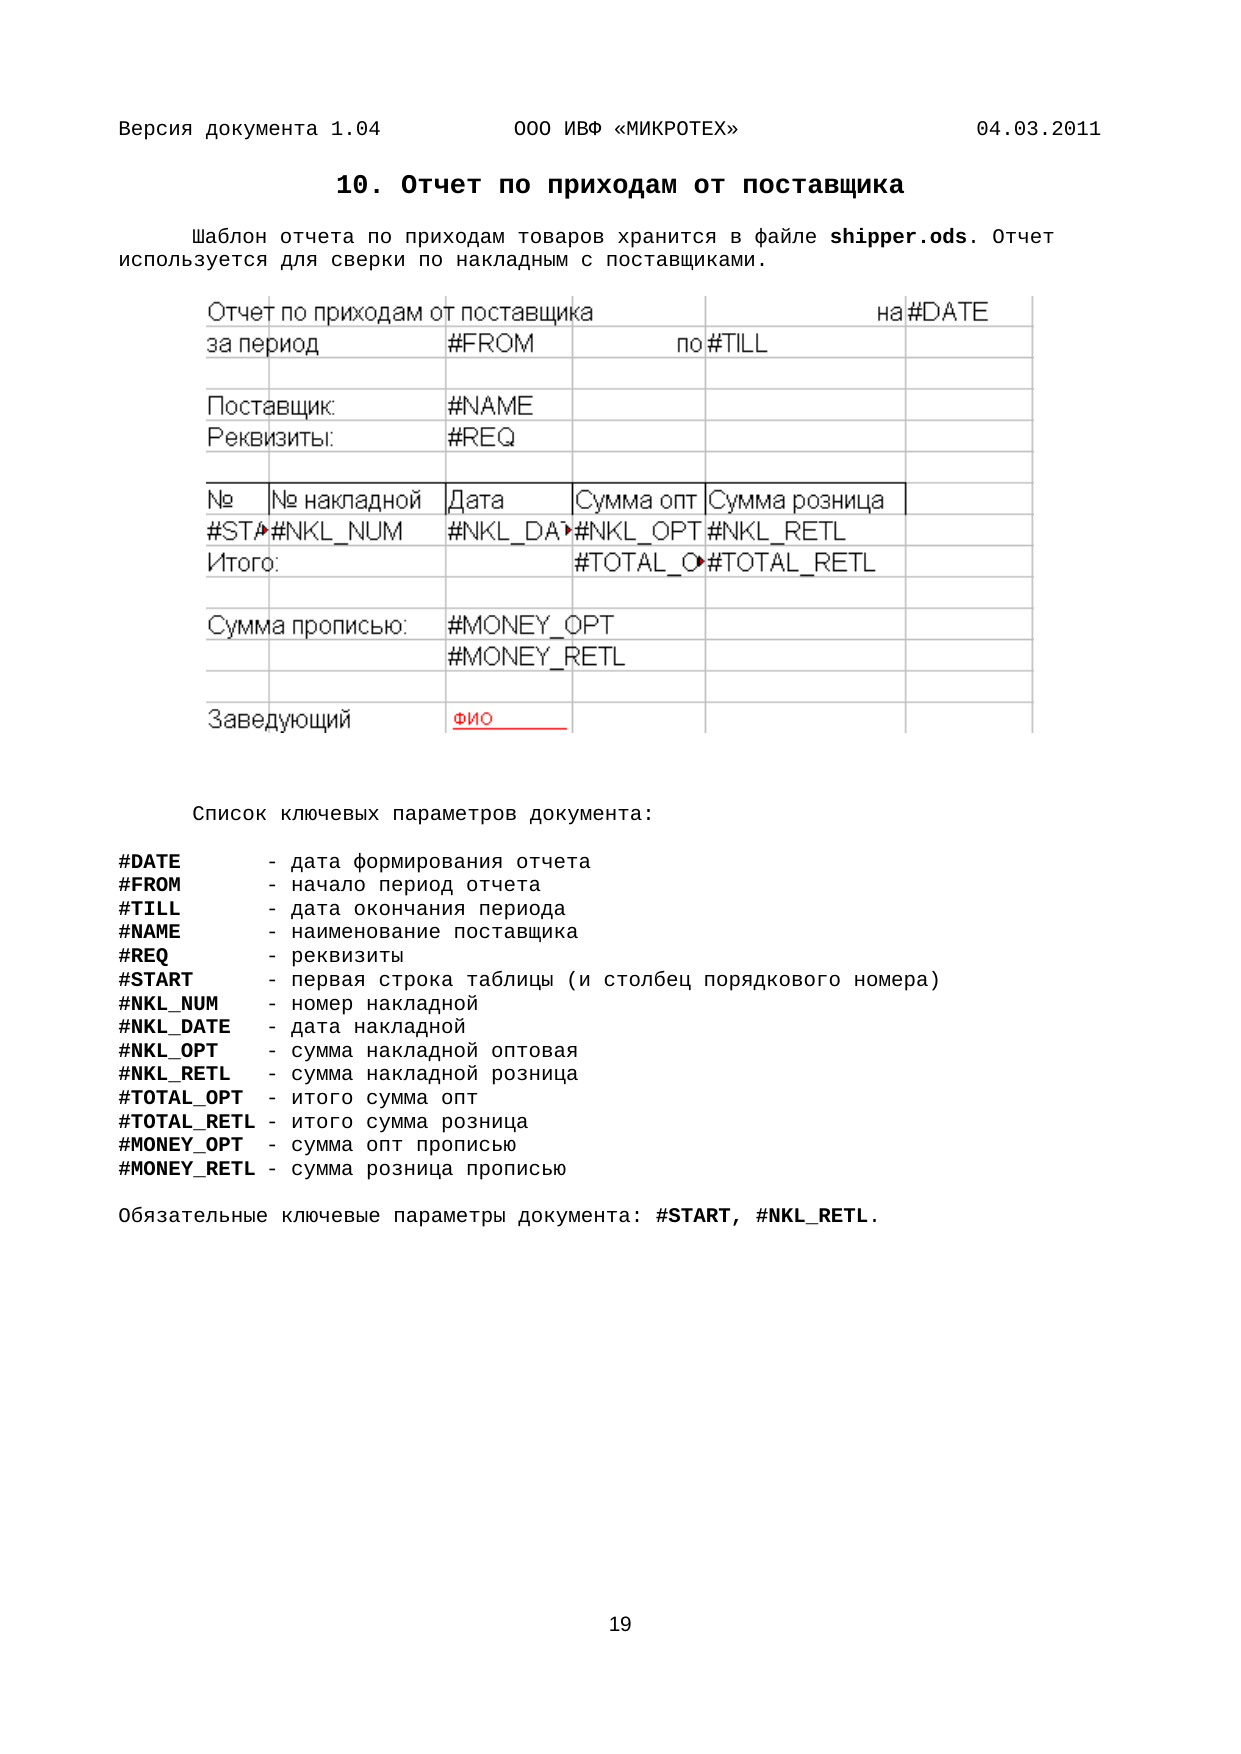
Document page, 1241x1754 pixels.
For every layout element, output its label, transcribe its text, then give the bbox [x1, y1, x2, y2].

text #FROM - начало период отчета [118, 874, 1122, 898]
text #REQ - реквизиты [118, 945, 1122, 969]
text #MONEY_RETL - сумма розница прописью [118, 1158, 1122, 1182]
text #NKL_RETL - сумма накладной розница [118, 1063, 1122, 1087]
text Список ключевых параметров документа: [118, 803, 1122, 827]
text #TILL - дата окончания периода [118, 898, 1122, 922]
text #START - первая строка таблицы (и столбец порядкового номера) [118, 969, 1122, 992]
text #TOTAL_OPT - итого сумма опт [118, 1087, 1122, 1111]
text Обязательные ключевые параметры документа: #START, #NKL_RETL. [118, 1205, 1122, 1229]
picture [206, 296, 1034, 733]
text #NAME - наименование поставщика [118, 922, 1122, 945]
text #NKL_DATE - дата накладной [118, 1016, 1122, 1040]
text Шаблон отчета по приходам товаров хранится в файле shipper.ods. Отчет используется для сверки по накладным с поставщиками. [118, 226, 1122, 273]
text #TOTAL_RETL - итого сумма розница [118, 1111, 1122, 1134]
text #DATE - дата формирования отчета [118, 851, 1122, 874]
text #NKL_OPT - сумма накладной оптовая [118, 1040, 1122, 1063]
text #MONEY_OPT - сумма опт прописью [118, 1134, 1122, 1158]
text #NKL_NUM - номер накладной [118, 992, 1122, 1016]
text 10. Отчет по приходам от поставщика [118, 171, 1122, 202]
